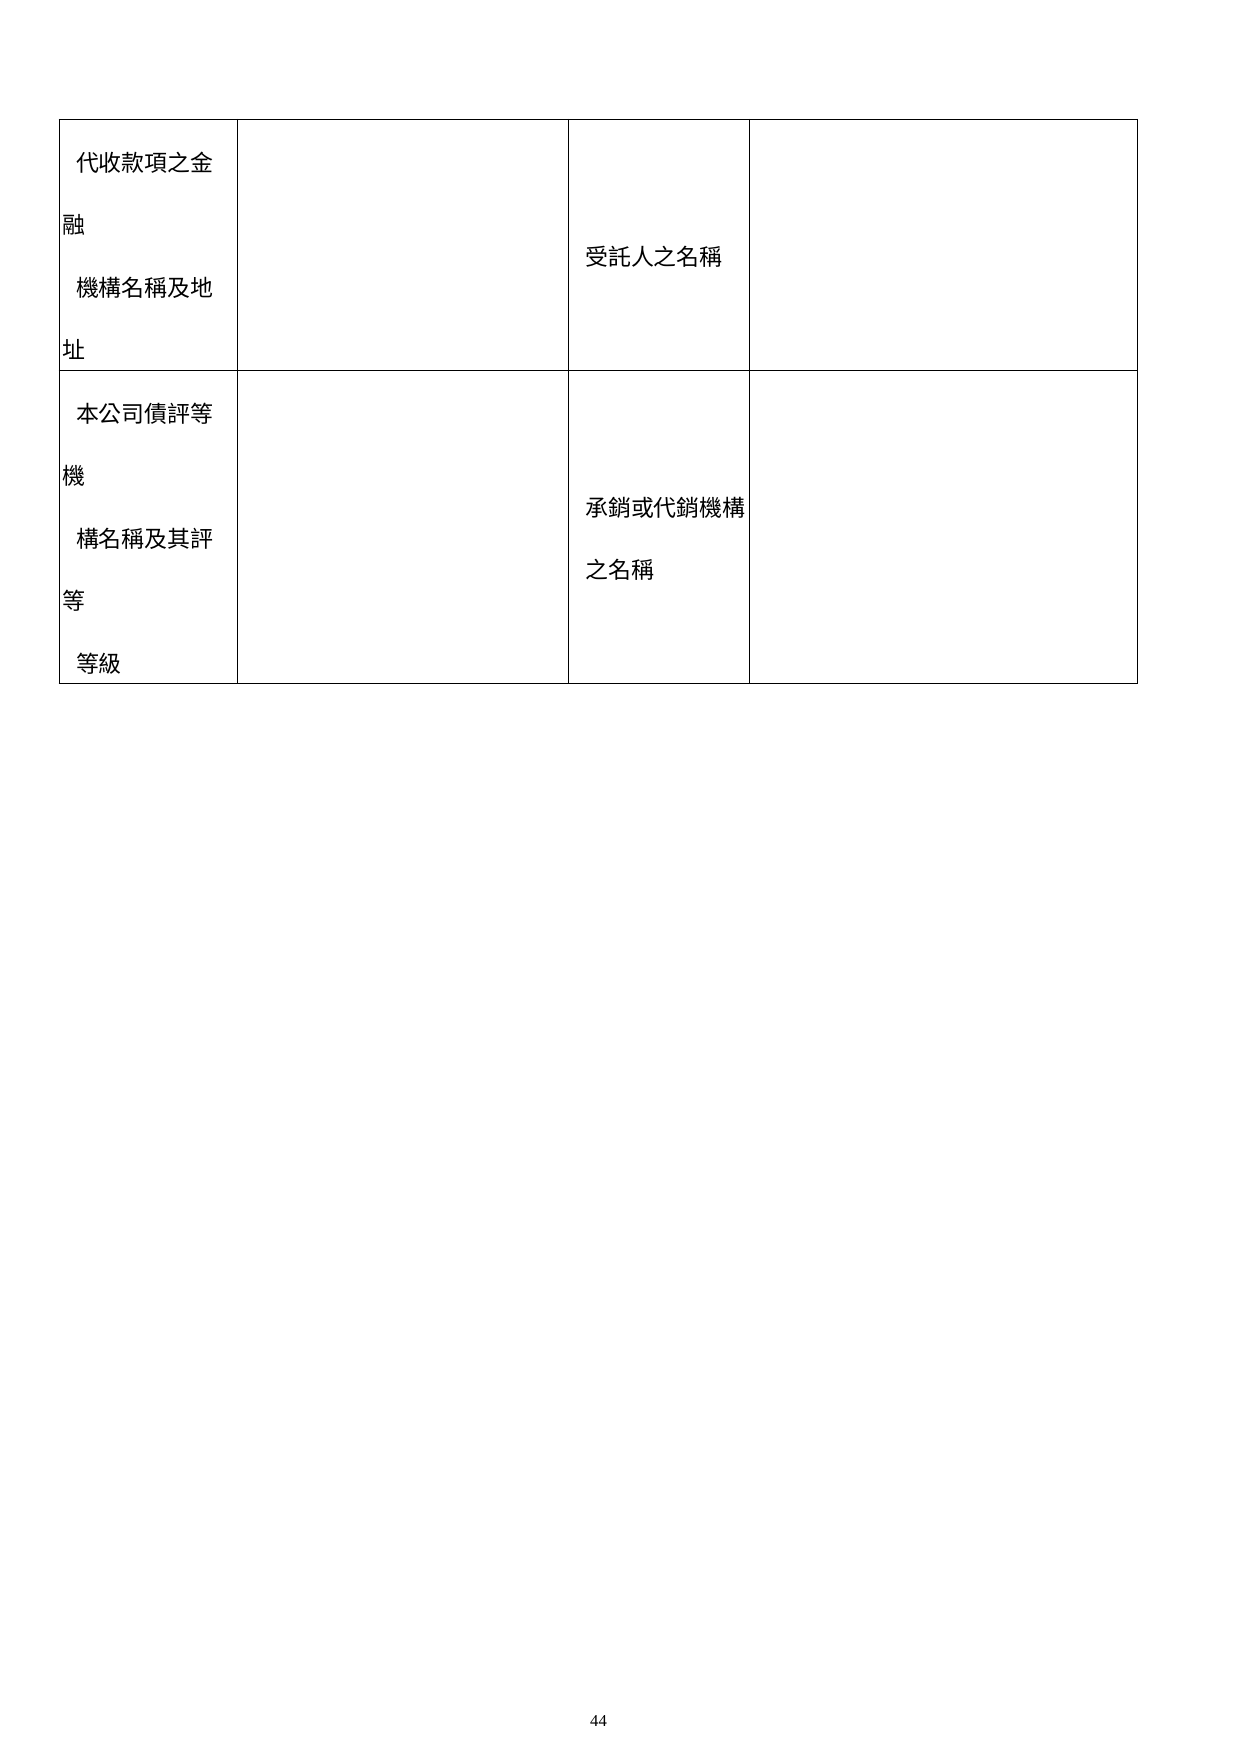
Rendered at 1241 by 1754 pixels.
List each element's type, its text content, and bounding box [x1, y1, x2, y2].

table_cell [238, 120, 568, 370]
table_cell 代收款項之金融 機構名稱及地址 [60, 120, 237, 370]
table_cell [750, 371, 1137, 683]
table_cell [238, 371, 568, 683]
table_cell [750, 120, 1137, 370]
table_cell 承銷或代銷機構 之名稱 [569, 371, 749, 683]
table_cell 受託人之名稱 [569, 120, 749, 370]
table_cell 本公司債評等機 構名稱及其評等 等級 [60, 371, 237, 683]
